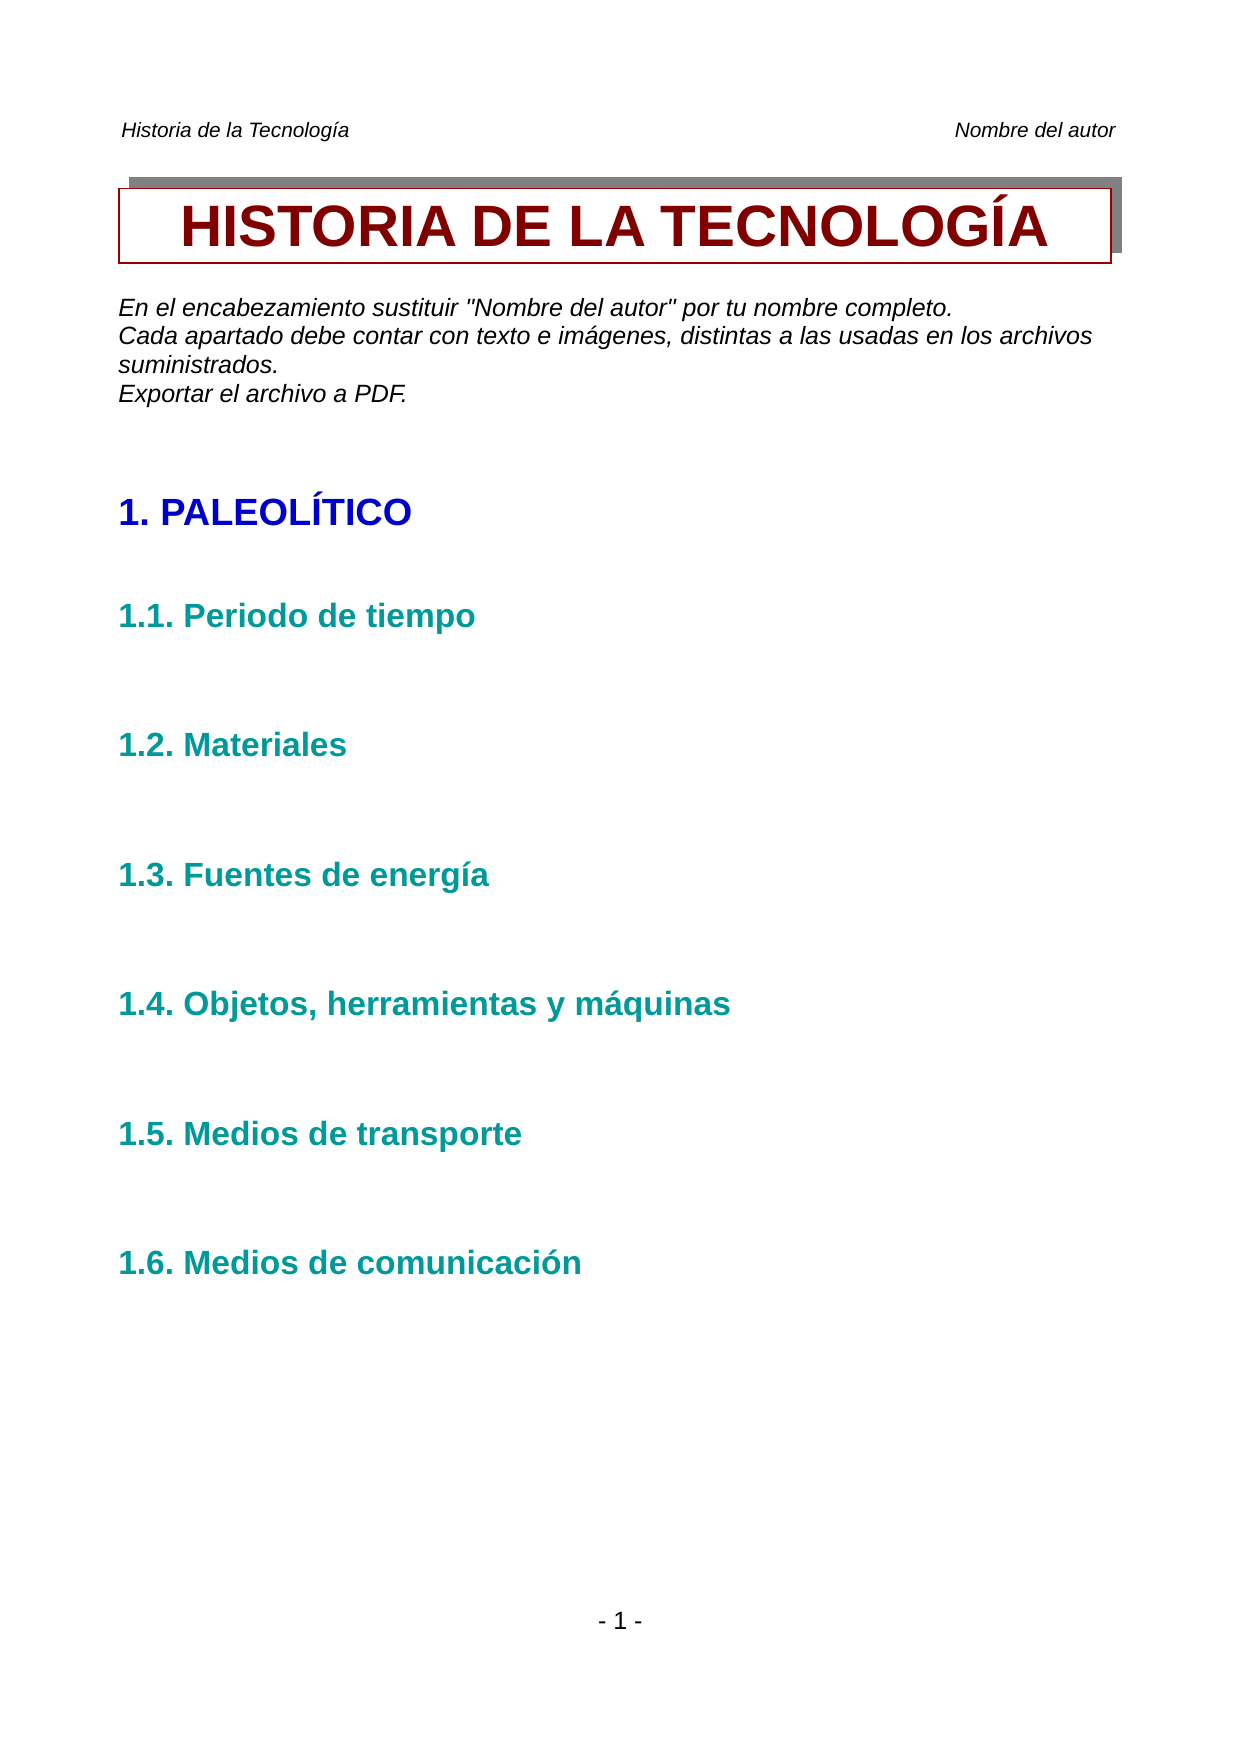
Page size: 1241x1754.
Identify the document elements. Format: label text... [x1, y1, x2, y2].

subtitle 1.4. Objetos, herramientas y máquinas [118, 984, 1122, 1023]
subtitle 1.2. Materiales [118, 725, 1122, 764]
subtitle 1.1. Periodo de tiempo [118, 596, 1122, 634]
text Exportar el archivo a PDF. [118, 379, 1122, 407]
text Cada apartado debe contar con texto e imágenes, distintas a las usadas en los archivos suministrados. [118, 321, 1122, 379]
subtitle 1.5. Medios de transporte [118, 1114, 1122, 1152]
subtitle 1. PALEOLÍTICO [118, 490, 1122, 534]
subtitle 1.3. Fuentes de energía [118, 855, 1122, 893]
text HISTORIA DE LA TECNOLOGÍA [120, 189, 1110, 262]
subtitle 1.6. Medios de comunicación [118, 1243, 1122, 1282]
text En el encabezamiento sustituir "Nombre del autor" por tu nombre completo. [118, 292, 1122, 321]
